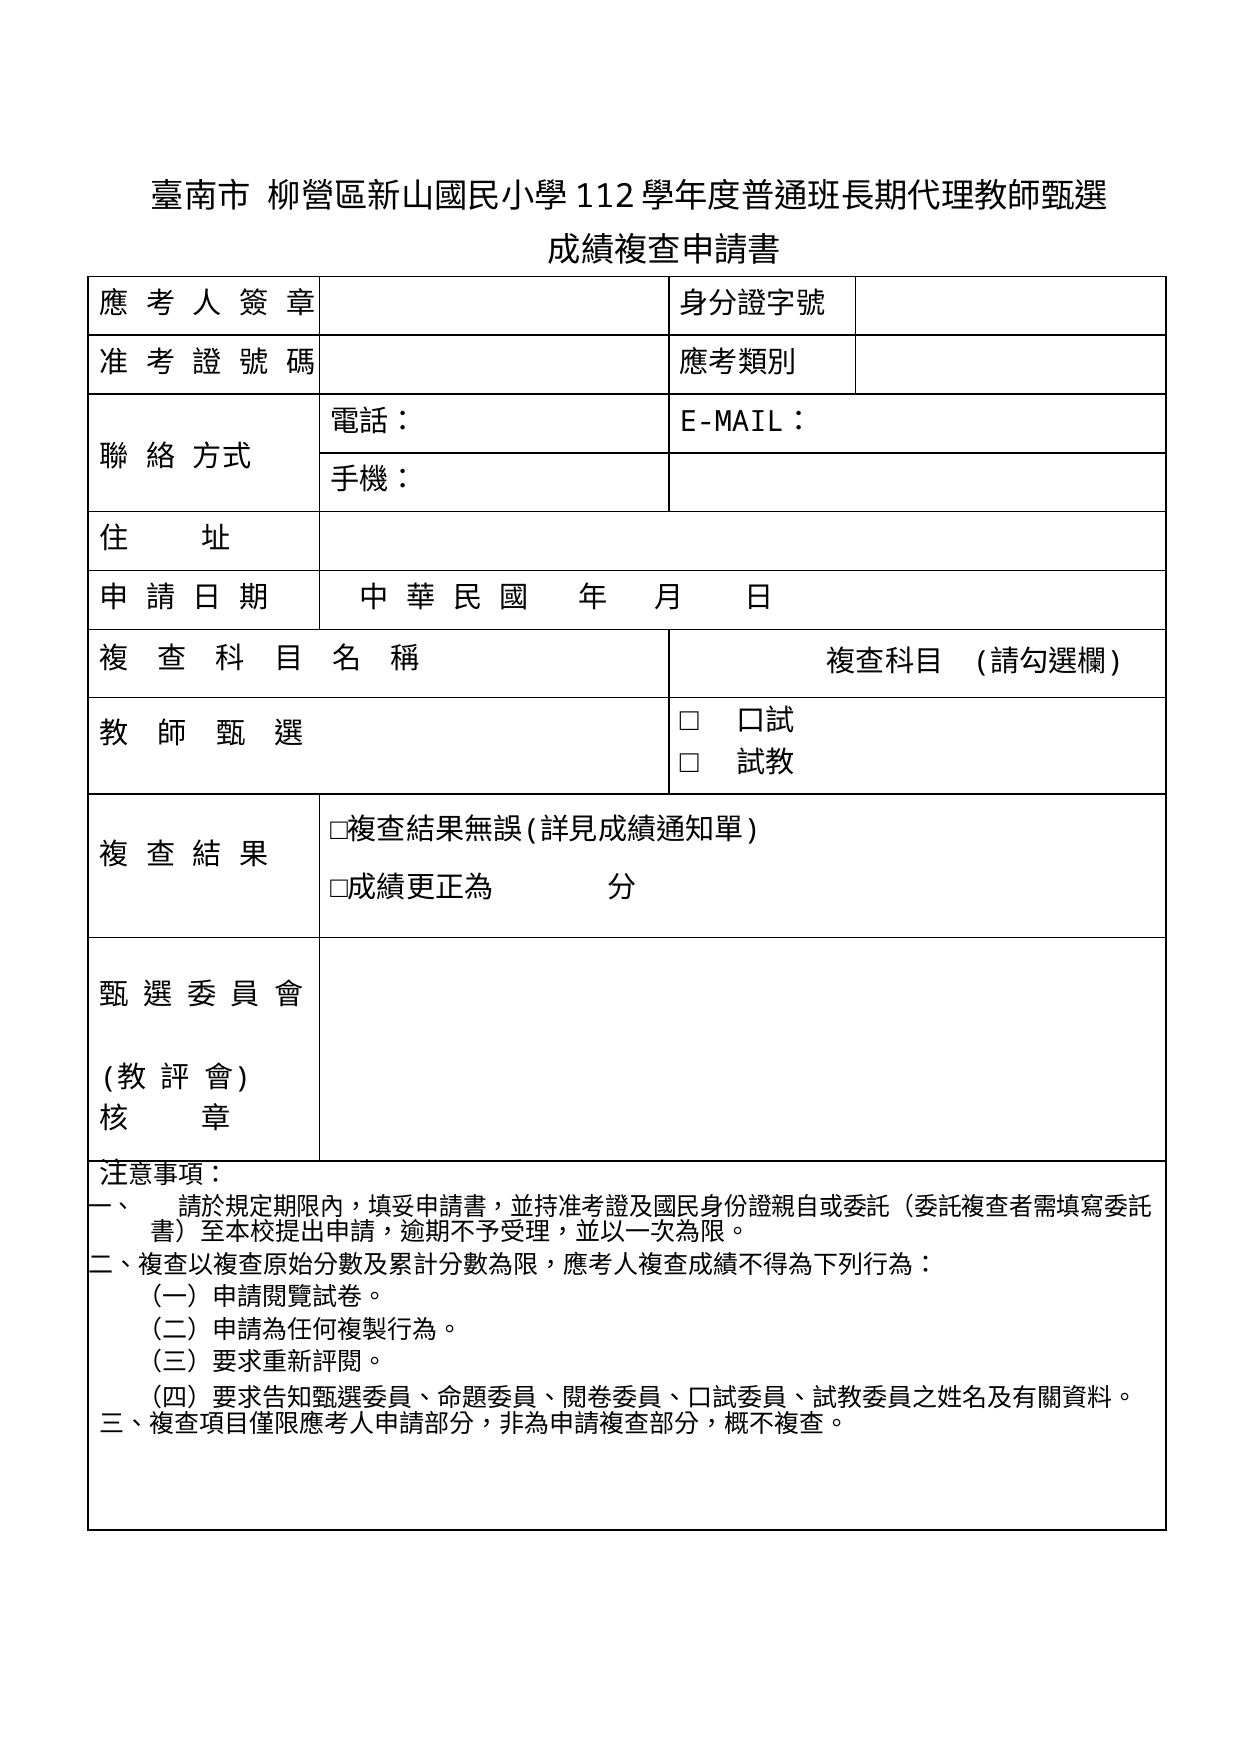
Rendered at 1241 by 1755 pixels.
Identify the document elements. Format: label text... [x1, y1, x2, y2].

table_header [320, 277, 668, 334]
table_cell E-MAIL： [670, 395, 1165, 452]
table_cell [856, 336, 1165, 393]
table_cell □複查結果無誤(詳見成績通知單) □成績更正為 分 [320, 795, 1165, 937]
table_cell 複查科目 (請勾選欄) [670, 630, 1165, 697]
table_cell 注意事項： 一、 請於規定期限內，填妥申請書，並持准考證及國民身份證親自或委託（委託複查者需填寫委託 書）至本校提出申請，逾期不予受理，並以一次為限。 二、複查以複查原始分數及累計分數為限，應考人複查成績不得為下列行為： （一）申請閱覽試卷。 （二）申請為任何複製行為。 （三）要求重新評閱。 （四）要求告知甄選委員、命題委員、閱卷委員、口試委員、試教委員之姓名及有關資料。 三、複查項目僅限應考人申請部分，非為申請複查部分，概不複查。 [89, 1162, 1165, 1529]
table_header 身分證字號 [670, 277, 855, 334]
table_cell [320, 512, 1165, 570]
table_header [856, 277, 1165, 334]
table_cell [320, 336, 668, 393]
table_cell 應考類別 [670, 336, 855, 393]
table_cell 手機： [320, 454, 668, 511]
table_cell [670, 454, 1165, 511]
table_cell 中 華 民 國 年 月 日 [320, 571, 1165, 628]
table_cell □ 口試 □ 試教 [670, 698, 1165, 793]
table_cell [320, 938, 1165, 1160]
table_cell 教 師 甄 選 [89, 698, 668, 793]
table_cell 複 查 結 果 [89, 795, 319, 937]
table_cell 複 查 科 目 名 稱 [89, 630, 668, 697]
text 臺南市 柳營區新山國民小學112學年度普通班長期代理教師甄選 [151, 169, 1178, 217]
table_cell 准 考 證 號 碼 [89, 336, 319, 393]
table_header 應 考 人 簽 章 [89, 277, 319, 334]
table_cell 住 址 [89, 512, 319, 570]
table_cell 申 請 日 期 [89, 571, 319, 628]
text 成績複查申請書 [151, 222, 1178, 271]
table_cell 電話： [320, 395, 668, 452]
table_cell 甄 選 委 員 會 (教 評 會) 核 章 [89, 938, 319, 1160]
table_cell 聯 絡 方式 [89, 395, 319, 511]
